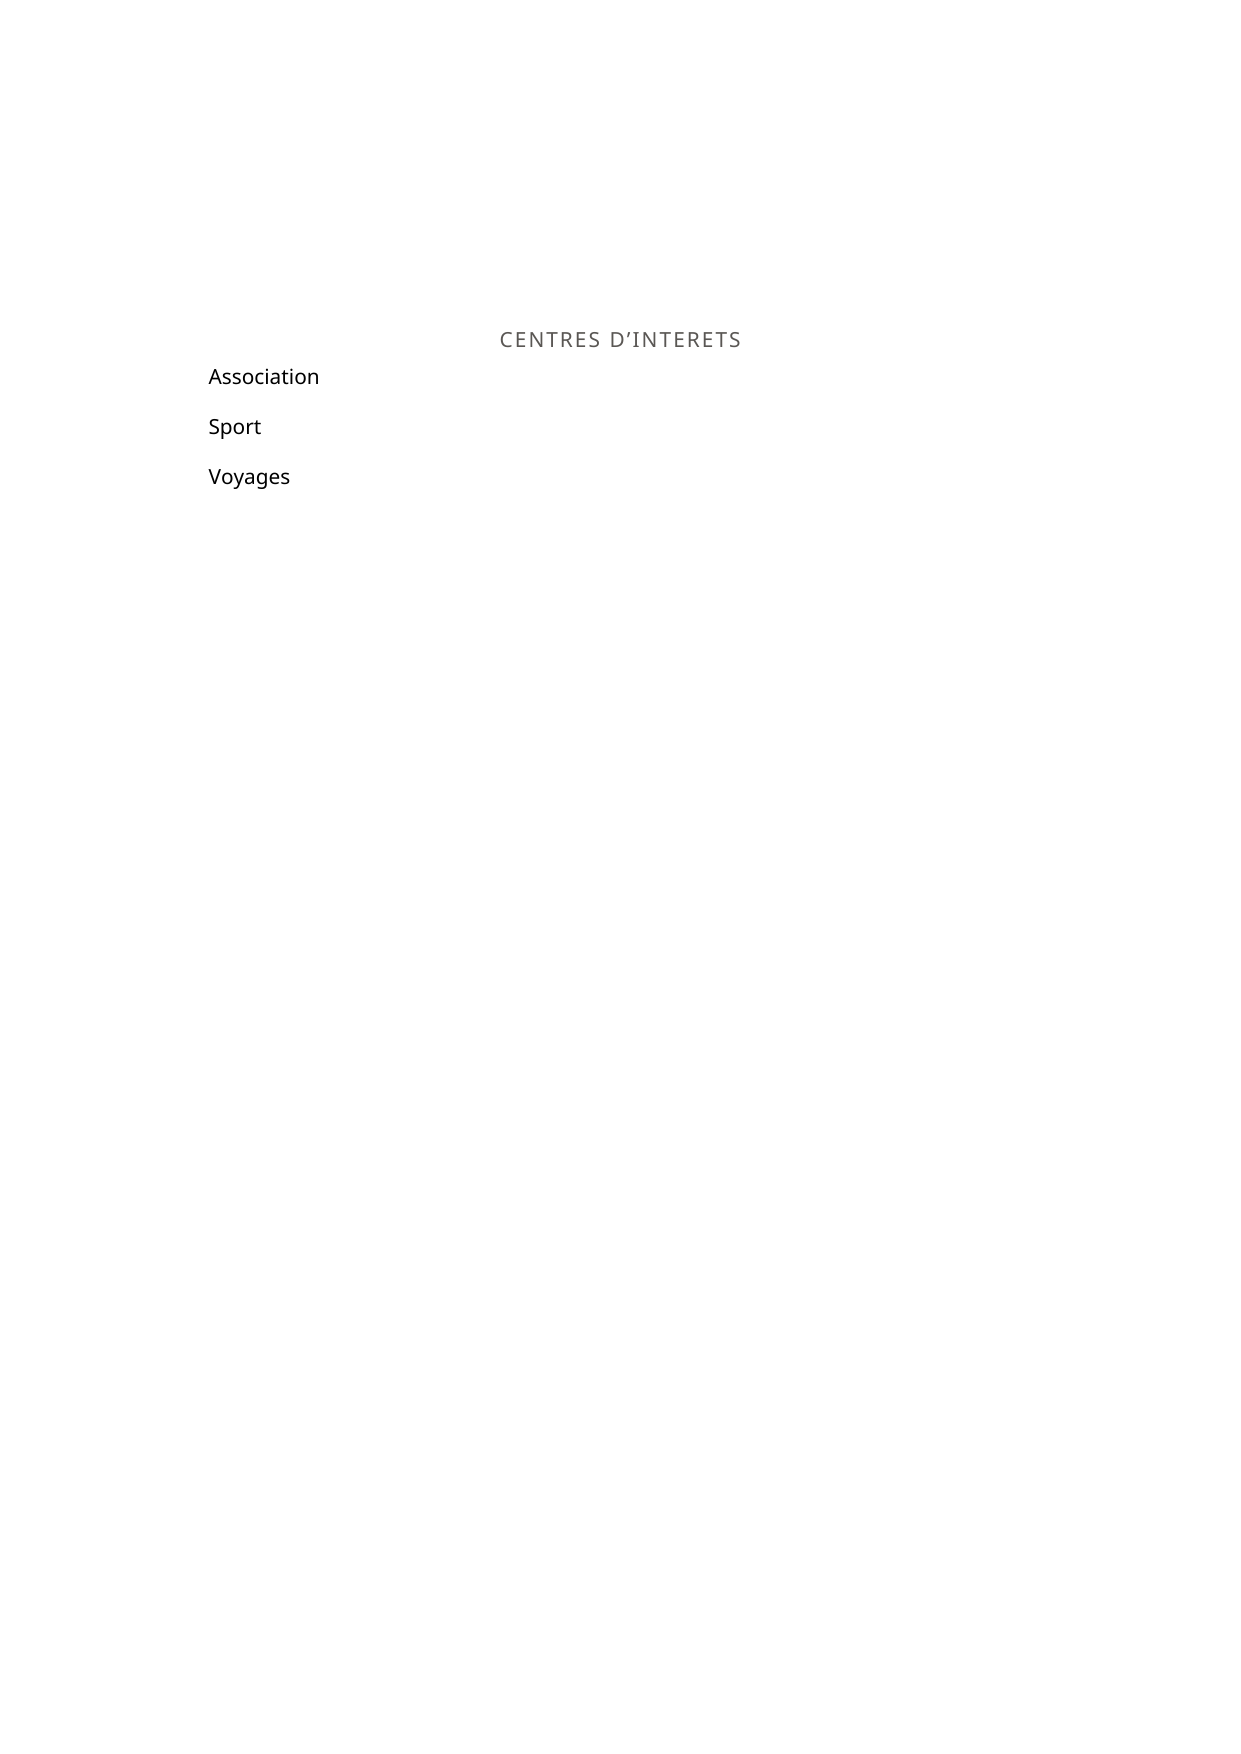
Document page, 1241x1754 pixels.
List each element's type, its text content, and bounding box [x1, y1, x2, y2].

text centres d’interets [208, 325, 1032, 353]
text Sport [208, 412, 1032, 440]
text Association [208, 362, 1032, 390]
text Voyages [208, 462, 1032, 521]
